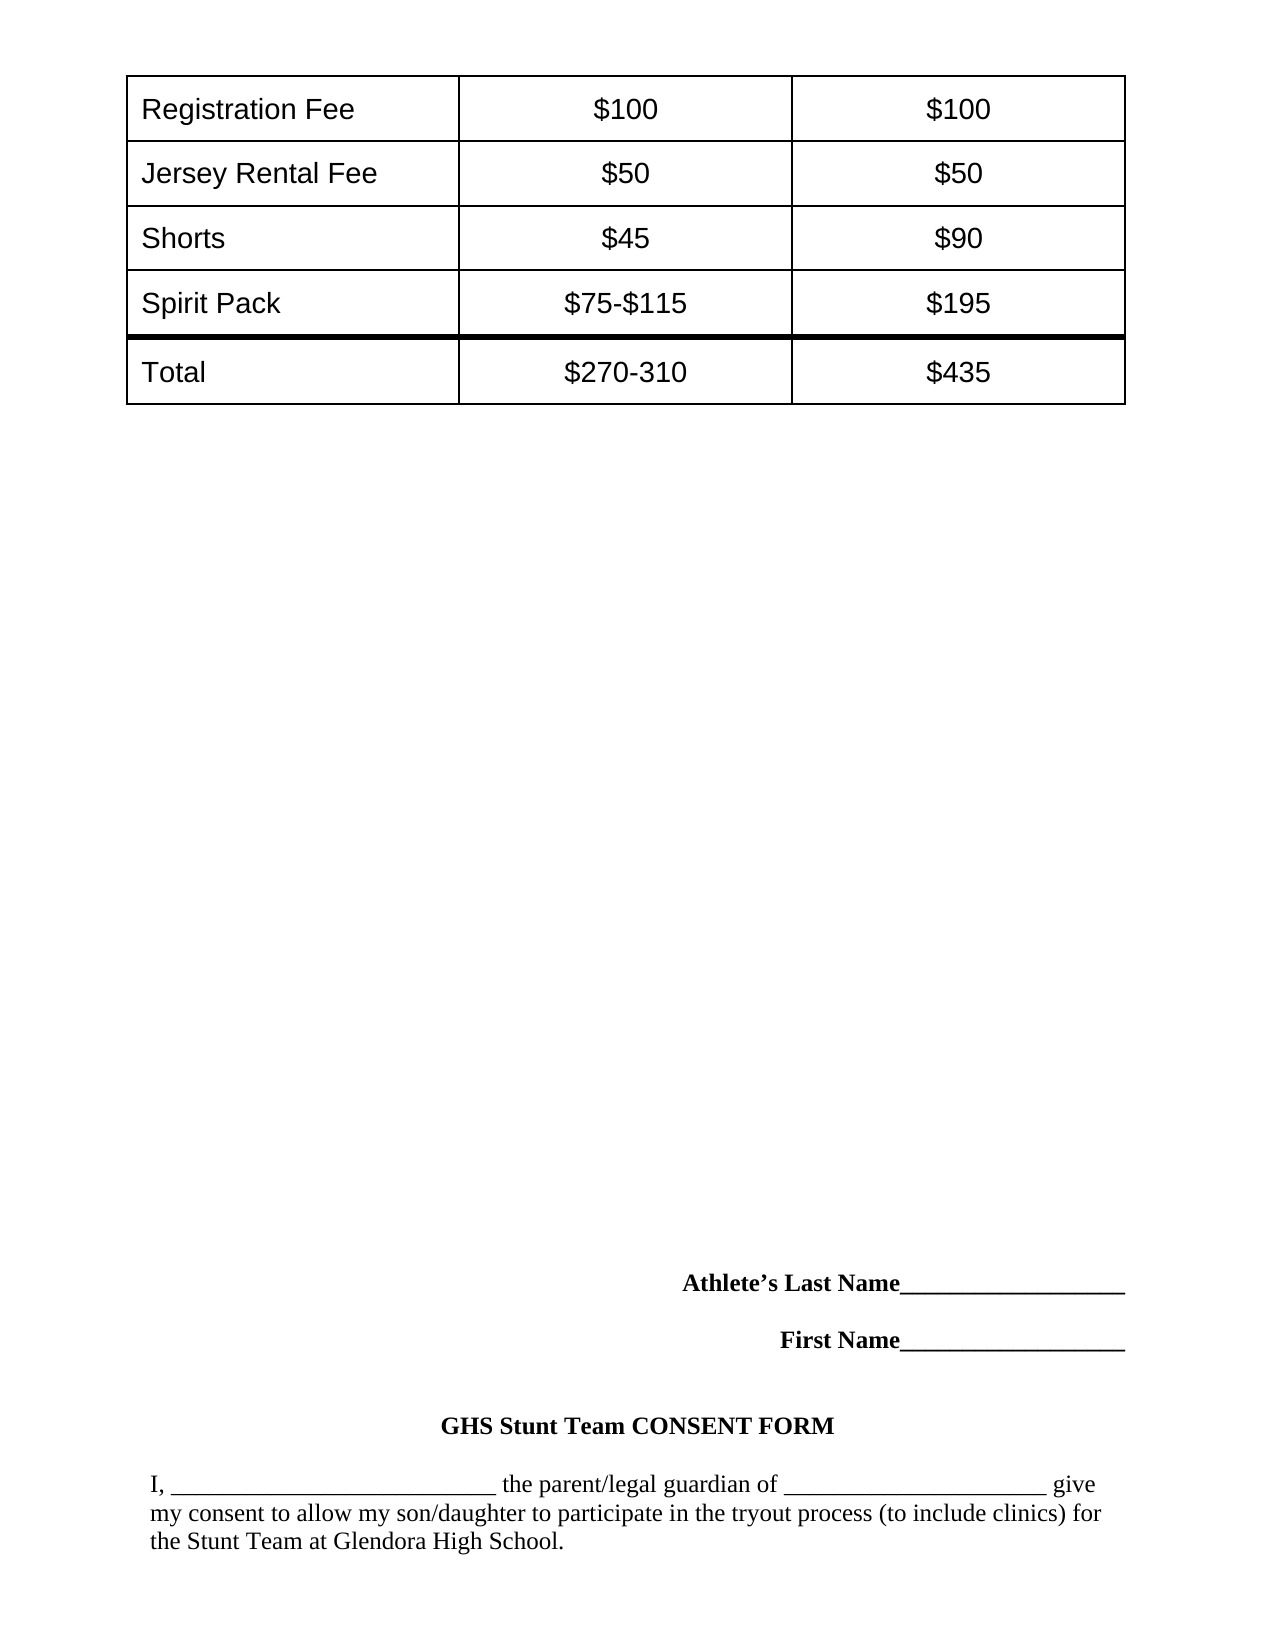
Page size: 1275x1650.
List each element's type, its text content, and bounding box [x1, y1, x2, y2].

table_cell Registration Fee [128, 77, 458, 140]
table_cell Jersey Rental Fee [128, 142, 458, 204]
table_cell $100 [793, 77, 1124, 140]
table_cell $100 [460, 77, 791, 140]
table_cell $435 [793, 340, 1124, 403]
table_cell $270-310 [460, 340, 791, 403]
table_cell $75-$115 [460, 271, 791, 334]
table_cell Spirit Pack [128, 271, 458, 334]
text I, __________________________ the parent/legal guardian of _____________________ give my consent to allow my son/daughter to participate in the tryout process (to include clinics) for the Stunt Team at Glendora High School. [150, 1469, 1125, 1555]
table_cell $90 [793, 207, 1124, 269]
text First Name__________________ [150, 1325, 1125, 1354]
text GHS Stunt Team CONSENT FORM [150, 1411, 1125, 1440]
table_cell $195 [793, 271, 1124, 334]
table_cell $50 [460, 142, 791, 204]
table_cell $50 [793, 142, 1124, 204]
text Athlete’s Last Name__________________ [150, 1268, 1125, 1296]
table_cell Shorts [128, 207, 458, 269]
table_cell Total [128, 340, 458, 403]
table_cell $45 [460, 207, 791, 269]
